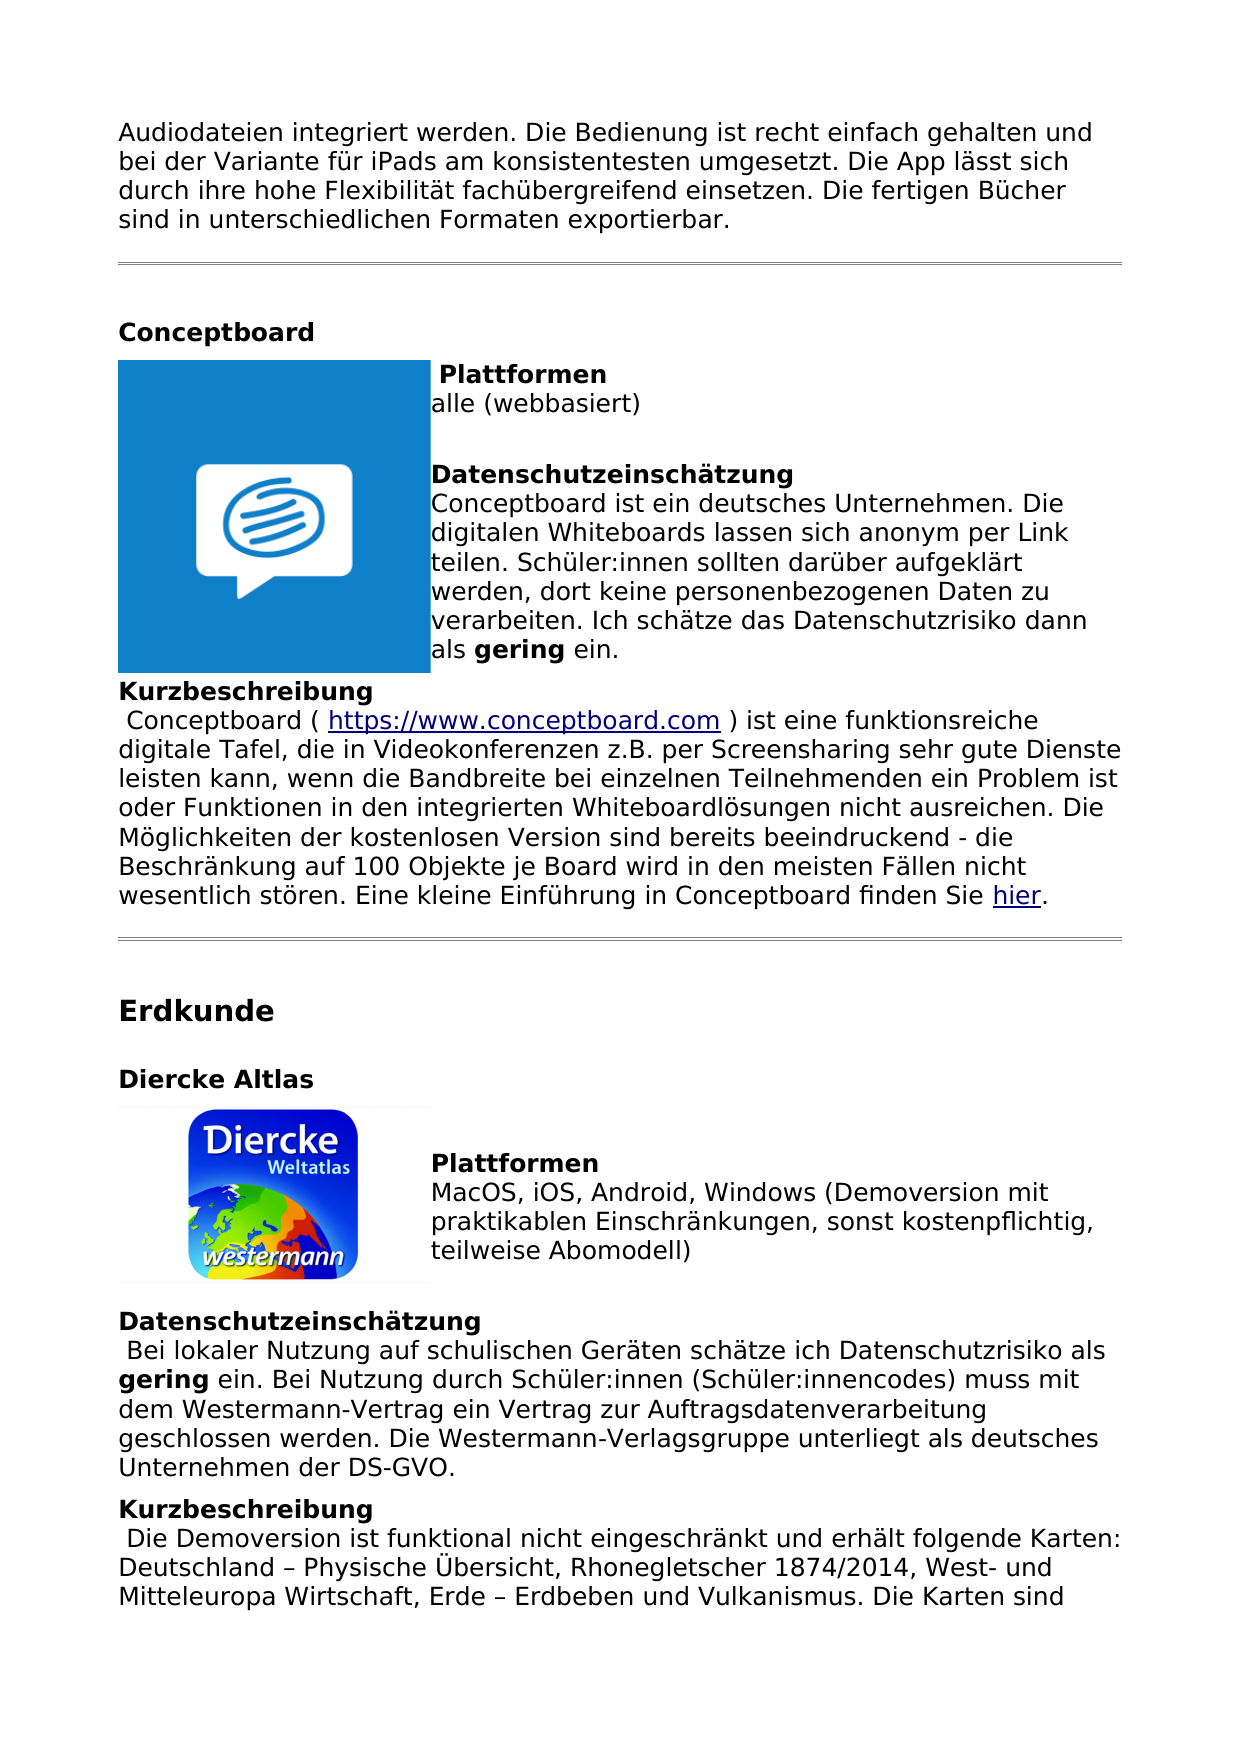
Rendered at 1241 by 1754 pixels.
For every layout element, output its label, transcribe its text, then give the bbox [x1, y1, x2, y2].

picture [118, 1107, 431, 1283]
subtitle Conceptboard [118, 319, 1122, 348]
text Datenschutzeinschätzung Conceptboard ist ein deutsches Unternehmen. Die digitalen Whiteboards lassen sich anonym per Link teilen. Schüler:innen sollten darüber aufgeklärt werden, dort keine personenbezogenen Daten zu verarbeiten. Ich schätze das Datenschutzrisiko dann als gering ein. [431, 460, 1122, 664]
subtitle Erdkunde [118, 994, 1122, 1028]
text Datenschutzeinschätzung Bei lokaler Nutzung auf schulischen Geräten schätze ich Datenschutzrisiko als gering ein. Bei Nutzung durch Schüler:innen (Schüler:innencodes) muss mit dem Westermann-Vertrag ein Vertrag zur Auftragsdatenverarbeitung geschlossen werden. Die Westermann-Verlagsgruppe unterliegt als deutsches Unternehmen der DS-GVO. [118, 1307, 1122, 1482]
picture [118, 360, 431, 673]
text Plattformen alle (webbasiert) [431, 360, 1122, 448]
text Audiodateien integriert werden. Die Bedienung ist recht einfach gehalten und bei der Variante für iPads am konsistentesten umgesetzt. Die App lässt sich durch ihre hohe Flexibilität fachübergreifend einsetzen. Die fertigen Bücher sind in unterschiedlichen Formaten exportierbar. [118, 118, 1122, 235]
text Plattformen MacOS, iOS, Android, Windows (Demoversion mit praktikablen Einschränkungen, sonst kostenpflichtig, teilweise Abomodell) [118, 1149, 1122, 1295]
text Kurzbeschreibung Die Demoversion ist funktional nicht eingeschränkt und erhält folgende Karten: Deutschland – Physische Übersicht, Rhonegletscher 1874/2014, West- und Mitteleuropa Wirtschaft, Erde – Erdbeben und Vulkanismus. Die Karten sind [118, 1495, 1122, 1611]
text Kurzbeschreibung Conceptboard ( https://www.conceptboard.com ) ist eine funktionsreiche digitale Tafel, die in Videokonferenzen z.B. per Screensharing sehr gute Dienste leisten kann, wenn die Bandbreite bei einzelnen Teilnehmenden ein Problem ist oder Funktionen in den integrierten Whiteboardlösungen nicht ausreichen. Die Möglichkeiten der kostenlosen Version sind bereits beeindruckend - die Beschränkung auf 100 Objekte je Board wird in den meisten Fällen nicht wesentlich stören. Eine kleine Einführung in Conceptboard finden Sie hier. [118, 677, 1122, 910]
subtitle Diercke Altlas [118, 1066, 1122, 1095]
